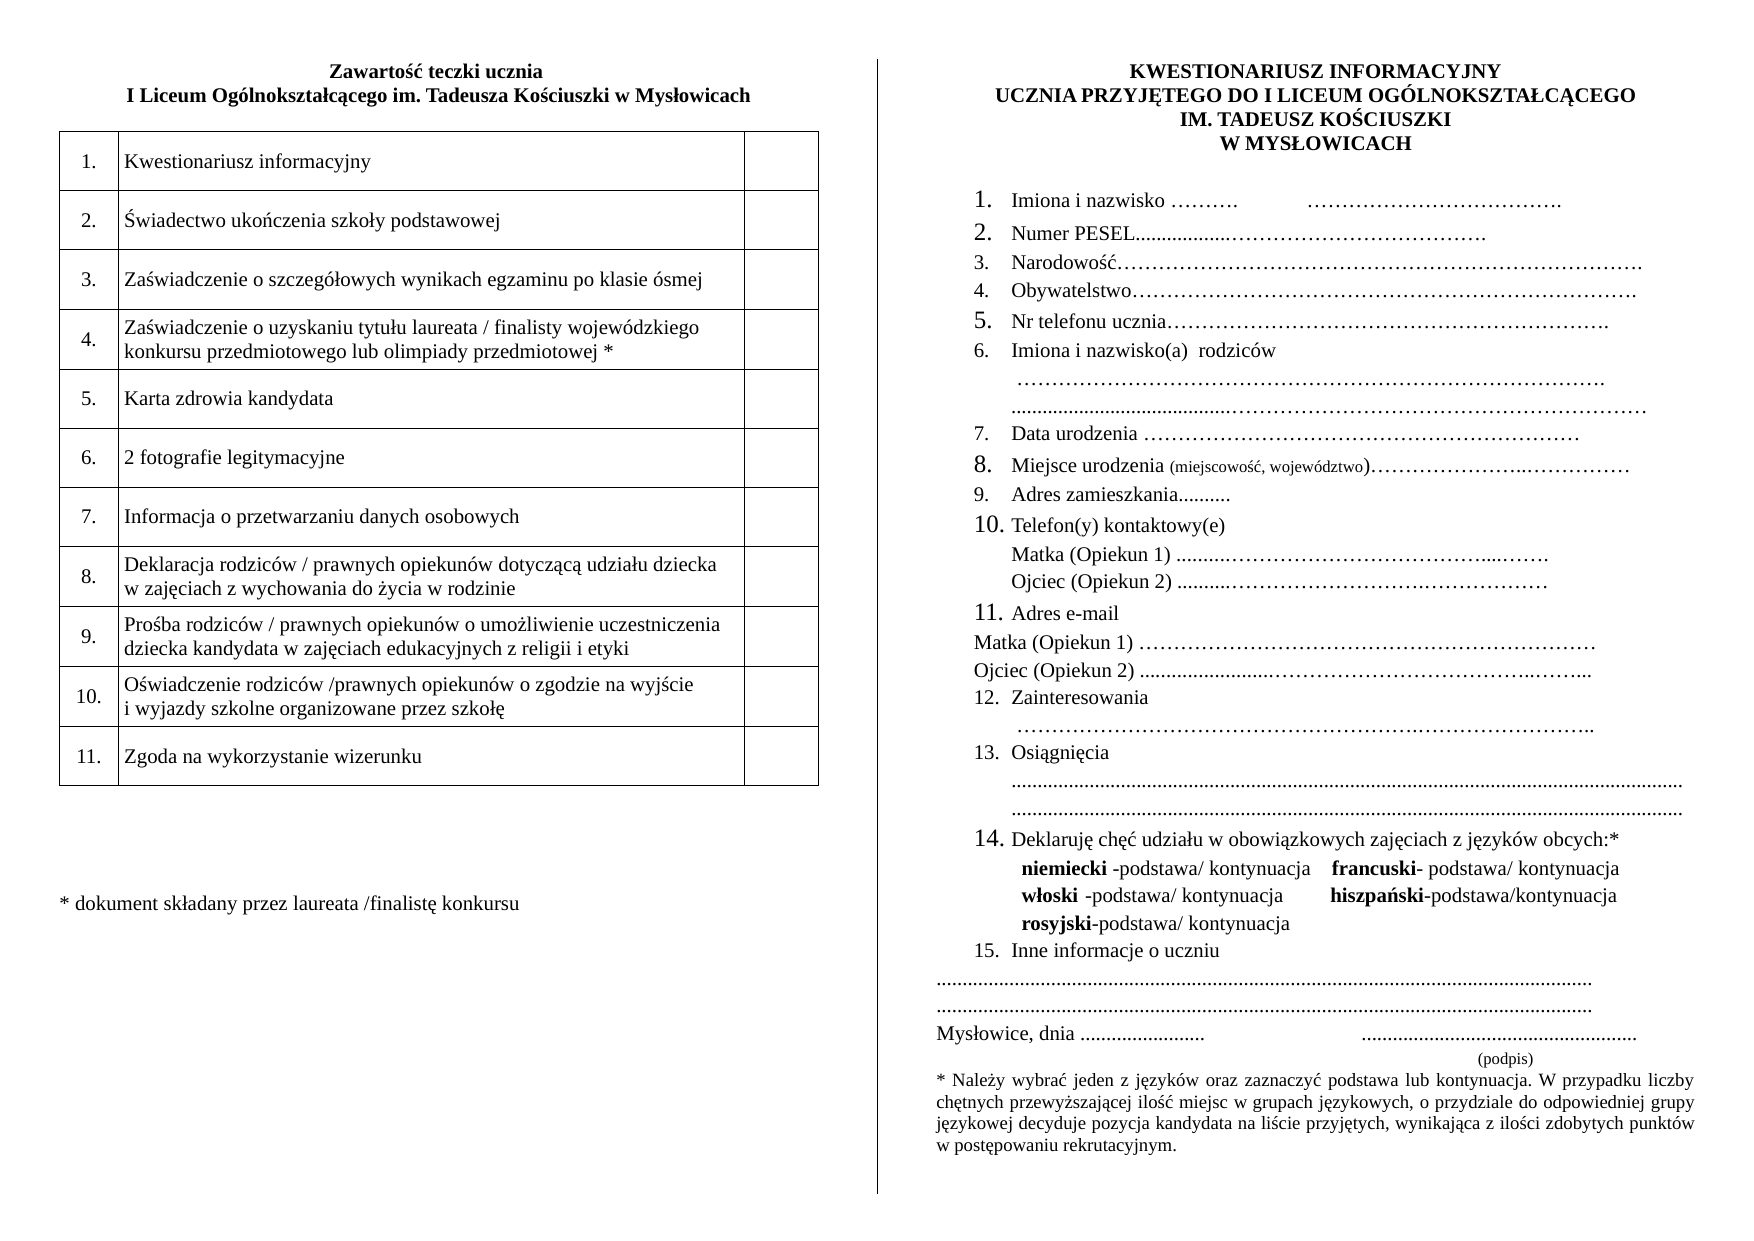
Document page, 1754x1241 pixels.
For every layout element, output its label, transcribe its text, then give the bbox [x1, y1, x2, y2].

list Obywatelstwo………………………………………………………………. [973, 278, 1695, 302]
table_cell Prośba rodziców / prawnych opiekunów o umożliwienie uczestniczenia dziecka kandydata w zajęciach edukacyjnych z religii i etyki [119, 607, 744, 666]
text UCZNIA PRZYJĘTEGO DO I LICEUM OGÓLNOKSZTAŁCĄCEGO [936, 83, 1695, 107]
table_cell [745, 547, 818, 606]
table_cell [745, 607, 818, 666]
text IM. TADEUSZ KOŚCIUSZKI [936, 107, 1695, 131]
table_cell [745, 667, 818, 726]
table_header 1. [60, 132, 118, 190]
list Imiona i nazwisko ………. ………………………………. [973, 184, 1695, 213]
table_cell [745, 370, 818, 428]
table_cell [745, 429, 818, 487]
list Telefon(y) kontaktowy(e) Matka (Opiekun 1) ………………………………....……. Ojciec (Opiekun 2) ……………………….……………… [973, 509, 1695, 593]
table_header [745, 132, 818, 190]
table_cell 2. [60, 191, 118, 249]
table_cell 7. [60, 488, 118, 546]
table_cell Oświadczenie rodziców /prawnych opiekunów o zgodzie na wyjście i wyjazdy szkolne organizowane przez szkołę [119, 667, 744, 726]
text Matka (Opiekun 1) ………………………………………………………… Ojciec (Opiekun 2) ………………………………..……... [973, 630, 1695, 682]
list Deklaruję chęć udziału w obowiązkowych zajęciach z języków obcych:* niemiecki -podstawa/ kontynuacja francuski- podstawa/ kontynuacja [973, 823, 1695, 879]
table_cell Zaświadczenie o uzyskaniu tytułu laureata / finalisty wojewódzkiego konkursu przedmiotowego lub olimpiady przedmiotowej * [119, 310, 744, 368]
text .............................................................................................................................. .............................................................................................................................. [936, 966, 1695, 1017]
list Nr telefonu ucznia………………………………………………………. [973, 305, 1695, 334]
list Osiągnięcia ................................................................................................................................. ................................................................................................................................. [973, 740, 1695, 819]
list Miejsce urodzenia (miejscowość, województwo)…………………..…………… [973, 449, 1695, 477]
text (podpis) [936, 1045, 1695, 1069]
table_cell [745, 250, 818, 308]
text rosyjski-podstawa/ kontynuacja [1011, 911, 1695, 935]
table_cell 2 fotografie legitymacyjne [119, 429, 744, 487]
text Mysłowice, dnia ........................ ..................................................... [936, 1021, 1695, 1045]
text włoski -podstawa/ kontynuacja hiszpański-podstawa/kontynuacja [1011, 883, 1695, 907]
table_cell [745, 310, 818, 368]
table_cell Karta zdrowia kandydata [119, 370, 744, 428]
list Adres zamieszkania [973, 482, 1695, 506]
list * dokument składany przez laureata /finalistę konkursu [59, 891, 818, 915]
list Narodowość…………………………………………………………………. [973, 250, 1695, 274]
table_cell 11. [60, 727, 118, 785]
table_cell Zgoda na wykorzystanie wizerunku [119, 727, 744, 785]
list Inne informacje o uczniu [973, 938, 1695, 962]
table_cell Deklaracja rodziców / prawnych opiekunów dotyczącą udziału dziecka w zajęciach z wychowania do życia w rodzinie [119, 547, 744, 606]
table_cell Zaświadczenie o szczegółowych wynikach egzaminu po klasie ósmej [119, 250, 744, 308]
table_cell 8. [60, 547, 118, 606]
list Adres e-mail [973, 597, 1695, 626]
text Zawartość teczki ucznia I Liceum Ogólnokształcącego im. Tadeusza Kościuszki w Mysłowicach [59, 59, 818, 107]
list Data urodzenia ……………………………………………………… [973, 421, 1695, 445]
text KWESTIONARIUSZ INFORMACYJNY [936, 59, 1695, 83]
table_cell 3. [60, 250, 118, 308]
text W MYSŁOWICACH [936, 131, 1695, 184]
table_cell 6. [60, 429, 118, 487]
list Zainteresowania ………………………………………………….…………………….. [973, 685, 1695, 737]
table_cell [745, 488, 818, 546]
table_cell 9. [60, 607, 118, 666]
list Numer PESEL ………………………………. [973, 217, 1695, 246]
table_cell 4. [60, 310, 118, 368]
table_cell 10. [60, 667, 118, 726]
table_header Kwestionariusz informacyjny [119, 132, 744, 190]
table_cell [745, 727, 818, 785]
table_cell Świadectwo ukończenia szkoły podstawowej [119, 191, 744, 249]
text * Należy wybrać jeden z języków oraz zaznaczyć podstawa lub kontynuacja. W przypadku liczby chętnych przewyższającej ilość miejsc w grupach językowych, o przydziale do odpowiedniej grupy językowej decyduje pozycja kandydata na liście przyjętych, wynikająca z ilości zdobytych punktów w postępowaniu rekrutacyjnym. [936, 1069, 1695, 1155]
list Imiona i nazwisko(a) rodziców …………………………………………………………………………. …………………………………………………… [973, 338, 1695, 418]
table_cell 5. [60, 370, 118, 428]
table_cell [745, 191, 818, 249]
table_cell Informacja o przetwarzaniu danych osobowych [119, 488, 744, 546]
